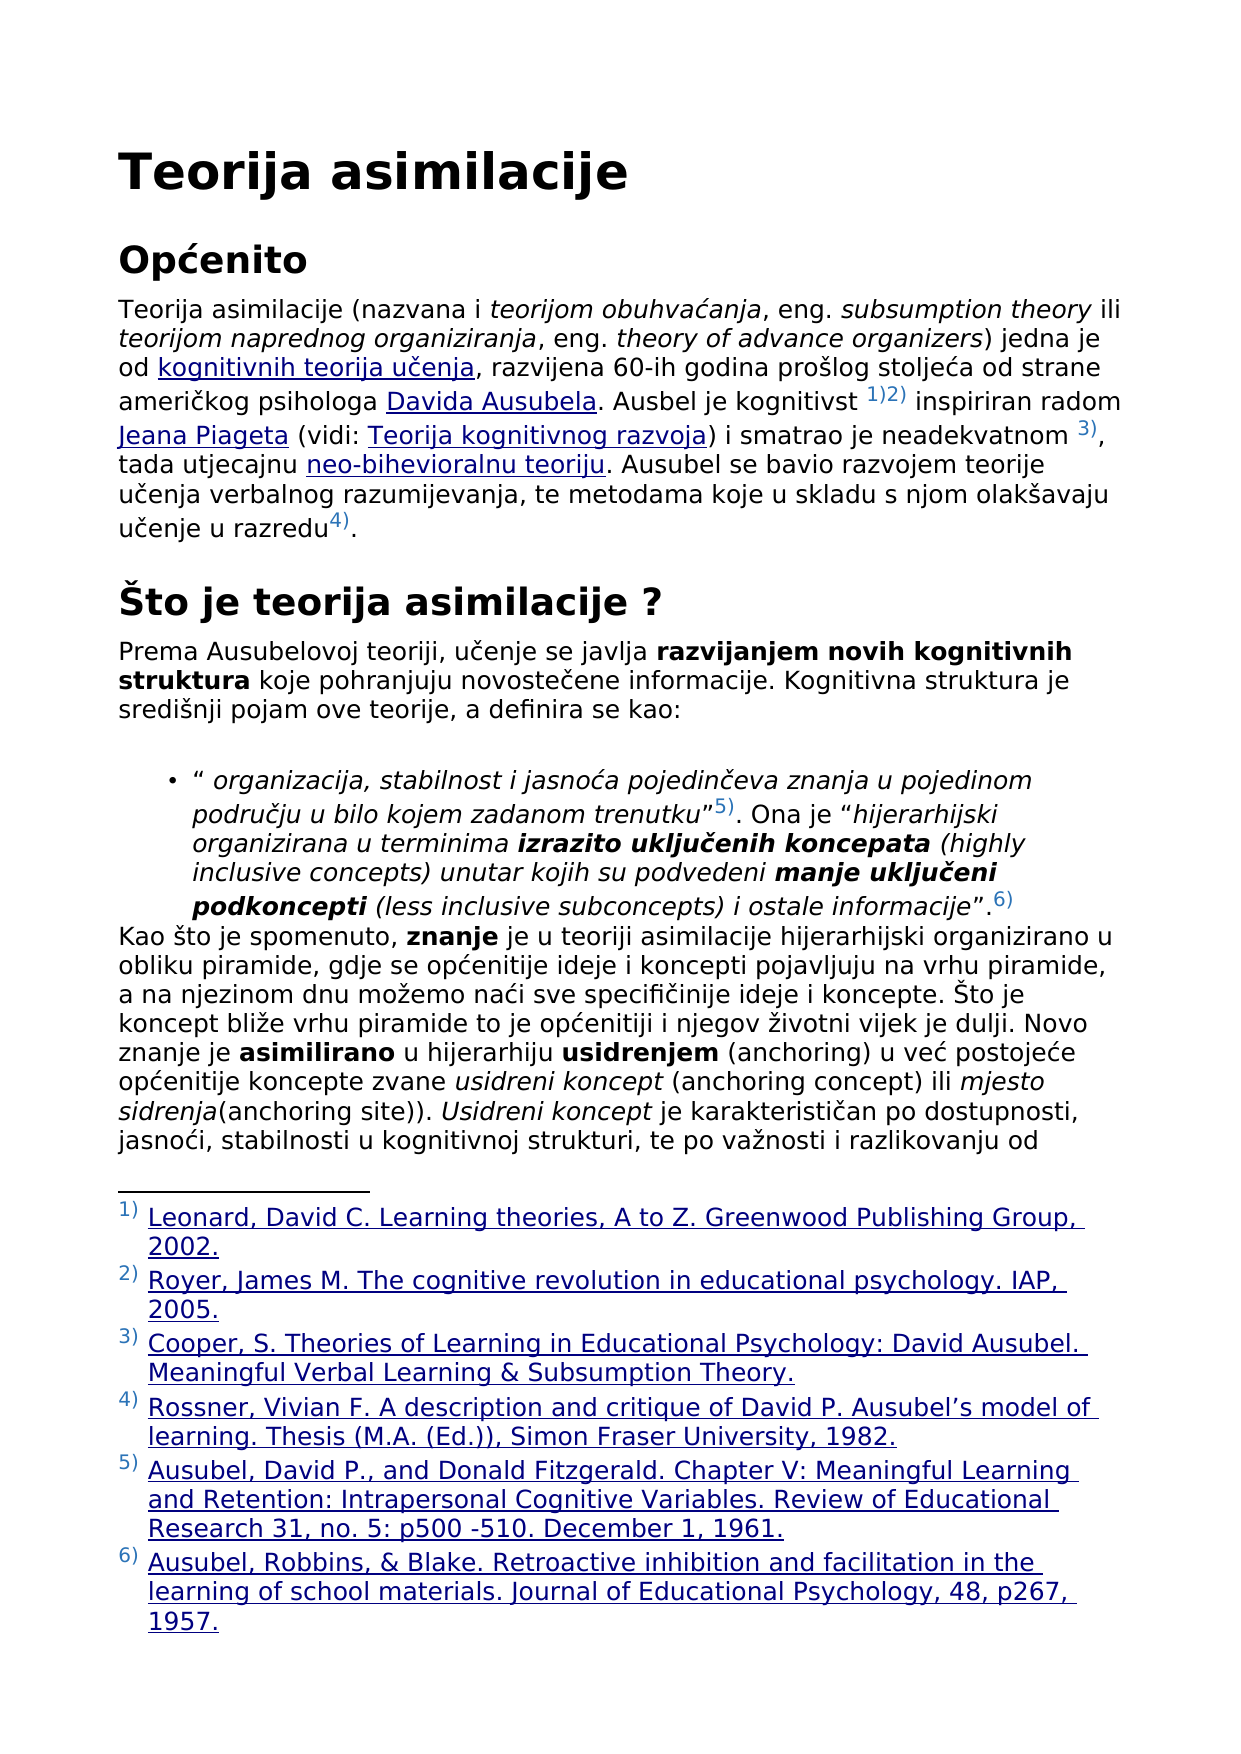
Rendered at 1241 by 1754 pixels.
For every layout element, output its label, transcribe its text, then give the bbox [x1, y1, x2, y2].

list Ausubel, David P., and Donald Fitzgerald. Chapter V: Meaningful Learning and Retention: Intrapersonal Cognitive Variables. Review of Educational Research 31, no. 5: p500 -510. December 1, 1961. [118, 1451, 1122, 1543]
list “ organizacija, stabilnost i jasnoća pojedinčeva znanja u pojedinom području u bilo kojem zadanom trenutku”. Ona je “hijerarhijski organizirana u terminima izrazito uključenih koncepata (highly inclusive concepts) unutar kojih su podvedeni manje uključeni podkoncepti (less inclusive subconcepts) i ostale informacije”. [177, 766, 1122, 922]
text Royer, James M. The cognitive revolution in educational psychology. IAP, 2005. [118, 1261, 1122, 1324]
subtitle Što je teorija asimilacije ? [118, 581, 1122, 624]
text Rossner, Vivian F. A description and critique of David P. Ausubel’s model of learning. Thesis (M.A. (Ed.)), Simon Fraser University, 1982. [118, 1388, 1122, 1451]
list Ausubel, Robbins, & Blake. Retroactive inhibition and facilitation in the learning of school materials. Journal of Educational Psychology, 48, p267, 1957. [118, 1543, 1122, 1636]
text Teorija asimilacije (nazvana i teorijom obuhvaćanja, eng. subsumption theory ili teorijom naprednog organiziranja, eng. theory of advance organizers) jedna je od kognitivnih teorija učenja, razvijena 60-ih godina prošlog stoljeća od strane američkog psihologa Davida Ausubela. Ausbel je kognitivst inspiriran radom Jeana Piageta (vidi: Teorija kognitivnog razvoja) i smatrao je neadekvatnom , tada utjecajnu neo-bihevioralnu teoriju. Ausubel se bavio razvojem teorije učenja verbalnog razumijevanja, te metodama koje u skladu s njom olakšavaju učenje u razredu. [118, 295, 1122, 543]
text Leonard, David C. Learning theories, A to Z. Greenwood Publishing Group, 2002. [118, 1198, 1122, 1261]
text Kao što je spomenuto, znanje je u teoriji asimilacije hijerarhijski organizirano u obliku piramide, gdje se općenitije ideje i koncepti pojavljuju na vrhu piramide, a na njezinom dnu možemo naći sve specifičinije ideje i koncepte. Što je koncept bliže vrhu piramide to je općenitiji i njegov životni vijek je dulji. Novo znanje je asimilirano u hijerarhiju usidrenjem (anchoring) u već postojeće općenitije koncepte zvane usidreni koncept (anchoring concept) ili mjesto sidrenja(anchoring site)). Usidreni koncept je karakterističan po dostupnosti, jasnoći, stabilnosti u kognitivnoj strukturi, te po važnosti i razlikovanju od [118, 922, 1122, 1155]
subtitle Općenito [118, 239, 1122, 282]
text Prema Ausubelovoj teoriji, učenje se javlja razvijanjem novih kognitivnih struktura koje pohranjuju novostečene informacije. Kognitivna struktura je središnji pojam ove teorije, a definira se kao: [118, 637, 1122, 724]
text Cooper, S. Theories of Learning in Educational Psychology: David Ausubel. Meaningful Verbal Learning & Subsumption Theory. [118, 1324, 1122, 1388]
subtitle Teorija asimilacije [118, 143, 1122, 201]
